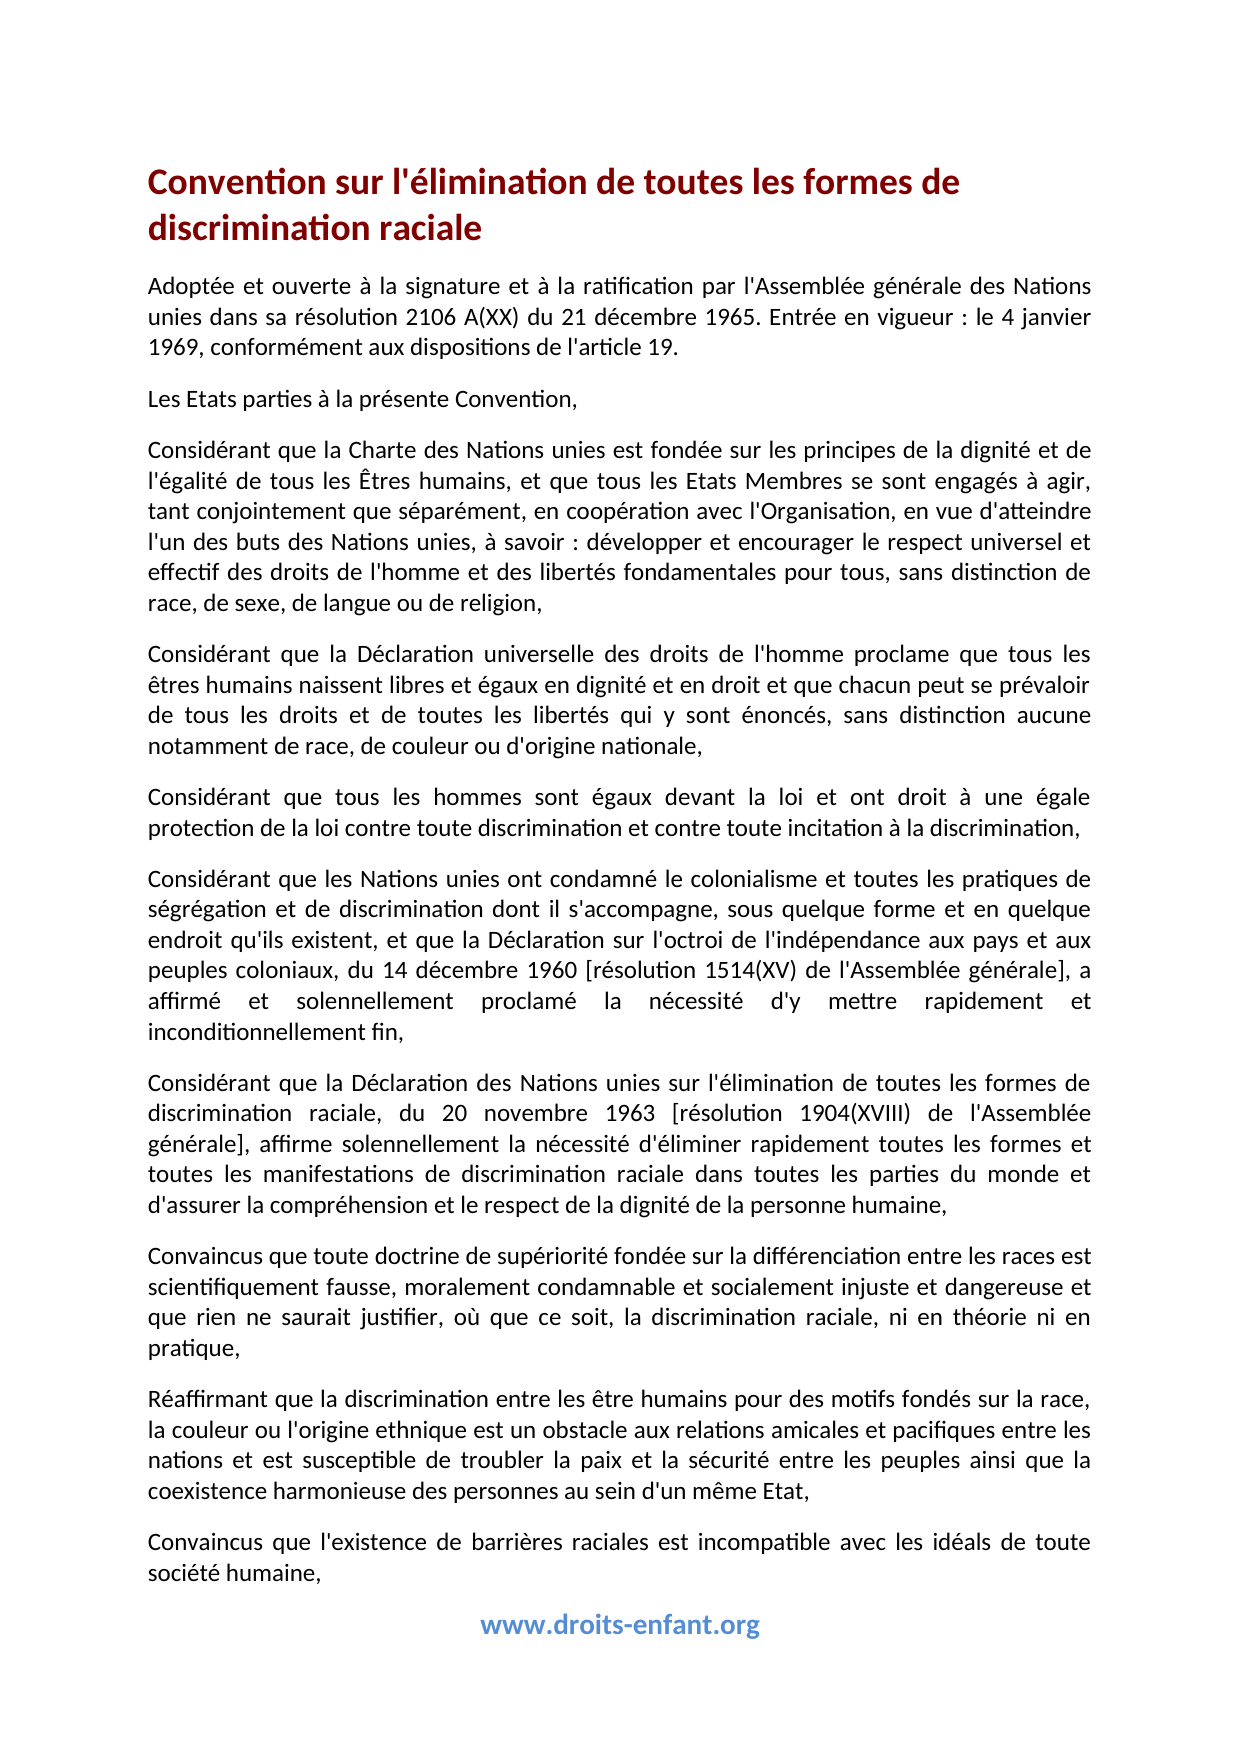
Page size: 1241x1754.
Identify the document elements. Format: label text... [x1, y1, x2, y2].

text Convaincus que l'existence de barrières raciales est incompatible avec les idéals de toute société humaine, [148, 1526, 1093, 1587]
text Considérant que la Déclaration universelle des droits de l'homme proclame que tous les êtres humains naissent libres et égaux en dignité et en droit et que chacun peut se prévaloir de tous les droits et de toutes les libertés qui y sont énoncés, sans distinction aucune notamment de race, de couleur ou d'origine nationale, [148, 638, 1093, 760]
text Les Etats parties à la présente Convention, [148, 383, 1093, 413]
text Considérant que la Charte des Nations unies est fondée sur les principes de la dignité et de l'égalité de tous les Êtres humains, et que tous les Etats Membres se sont engagés à agir, tant conjointement que séparément, en coopération avec l'Organisation, en vue d'atteindre l'un des buts des Nations unies, à savoir : développer et encourager le respect universel et effectif des droits de l'homme et des libertés fondamentales pour tous, sans distinction de race, de sexe, de langue ou de religion, [148, 434, 1093, 617]
text Considérant que les Nations unies ont condamné le colonialisme et toutes les pratiques de ségrégation et de discrimination dont il s'accompagne, sous quelque forme et en quelque endroit qu'ils existent, et que la Déclaration sur l'octroi de l'indépendance aux pays et aux peuples coloniaux, du 14 décembre 1960 [résolution 1514(XV) de l'Assemblée générale], a affirmé et solennellement proclamé la nécessité d'y mettre rapidement et inconditionnellement fin, [148, 863, 1093, 1046]
text Convaincus que toute doctrine de supériorité fondée sur la différenciation entre les races est scientifiquement fausse, moralement condamnable et socialement injuste et dangereuse et que rien ne saurait justifier, où que ce soit, la discrimination raciale, ni en théorie ni en pratique, [148, 1240, 1093, 1362]
text Réaffirmant que la discrimination entre les être humains pour des motifs fondés sur la race, la couleur ou l'origine ethnique est un obstacle aux relations amicales et pacifiques entre les nations et est susceptible de troubler la paix et la sécurité entre les peuples ainsi que la coexistence harmonieuse des personnes au sein d'un même Etat, [148, 1383, 1093, 1505]
text Considérant que la Déclaration des Nations unies sur l'élimination de toutes les formes de discrimination raciale, du 20 novembre 1963 [résolution 1904(XVIII) de l'Assemblée générale], affirme solennellement la nécessité d'éliminer rapidement toutes les formes et toutes les manifestations de discrimination raciale dans toutes les parties du monde et d'assurer la compréhension et le respect de la dignité de la personne humaine, [148, 1067, 1093, 1219]
text Adoptée et ouverte à la signature et à la ratification par l'Assemblée générale des Nations unies dans sa résolution 2106 A(XX) du 21 décembre 1965. Entrée en vigueur : le 4 janvier 1969, conformément aux dispositions de l'article 19. [148, 271, 1093, 362]
text Considérant que tous les hommes sont égaux devant la loi et ont droit à une égale protection de la loi contre toute discrimination et contre toute incitation à la discrimination, [148, 781, 1093, 842]
subtitle Convention sur l'élimination de toutes les formes de discrimination raciale [148, 158, 1093, 250]
